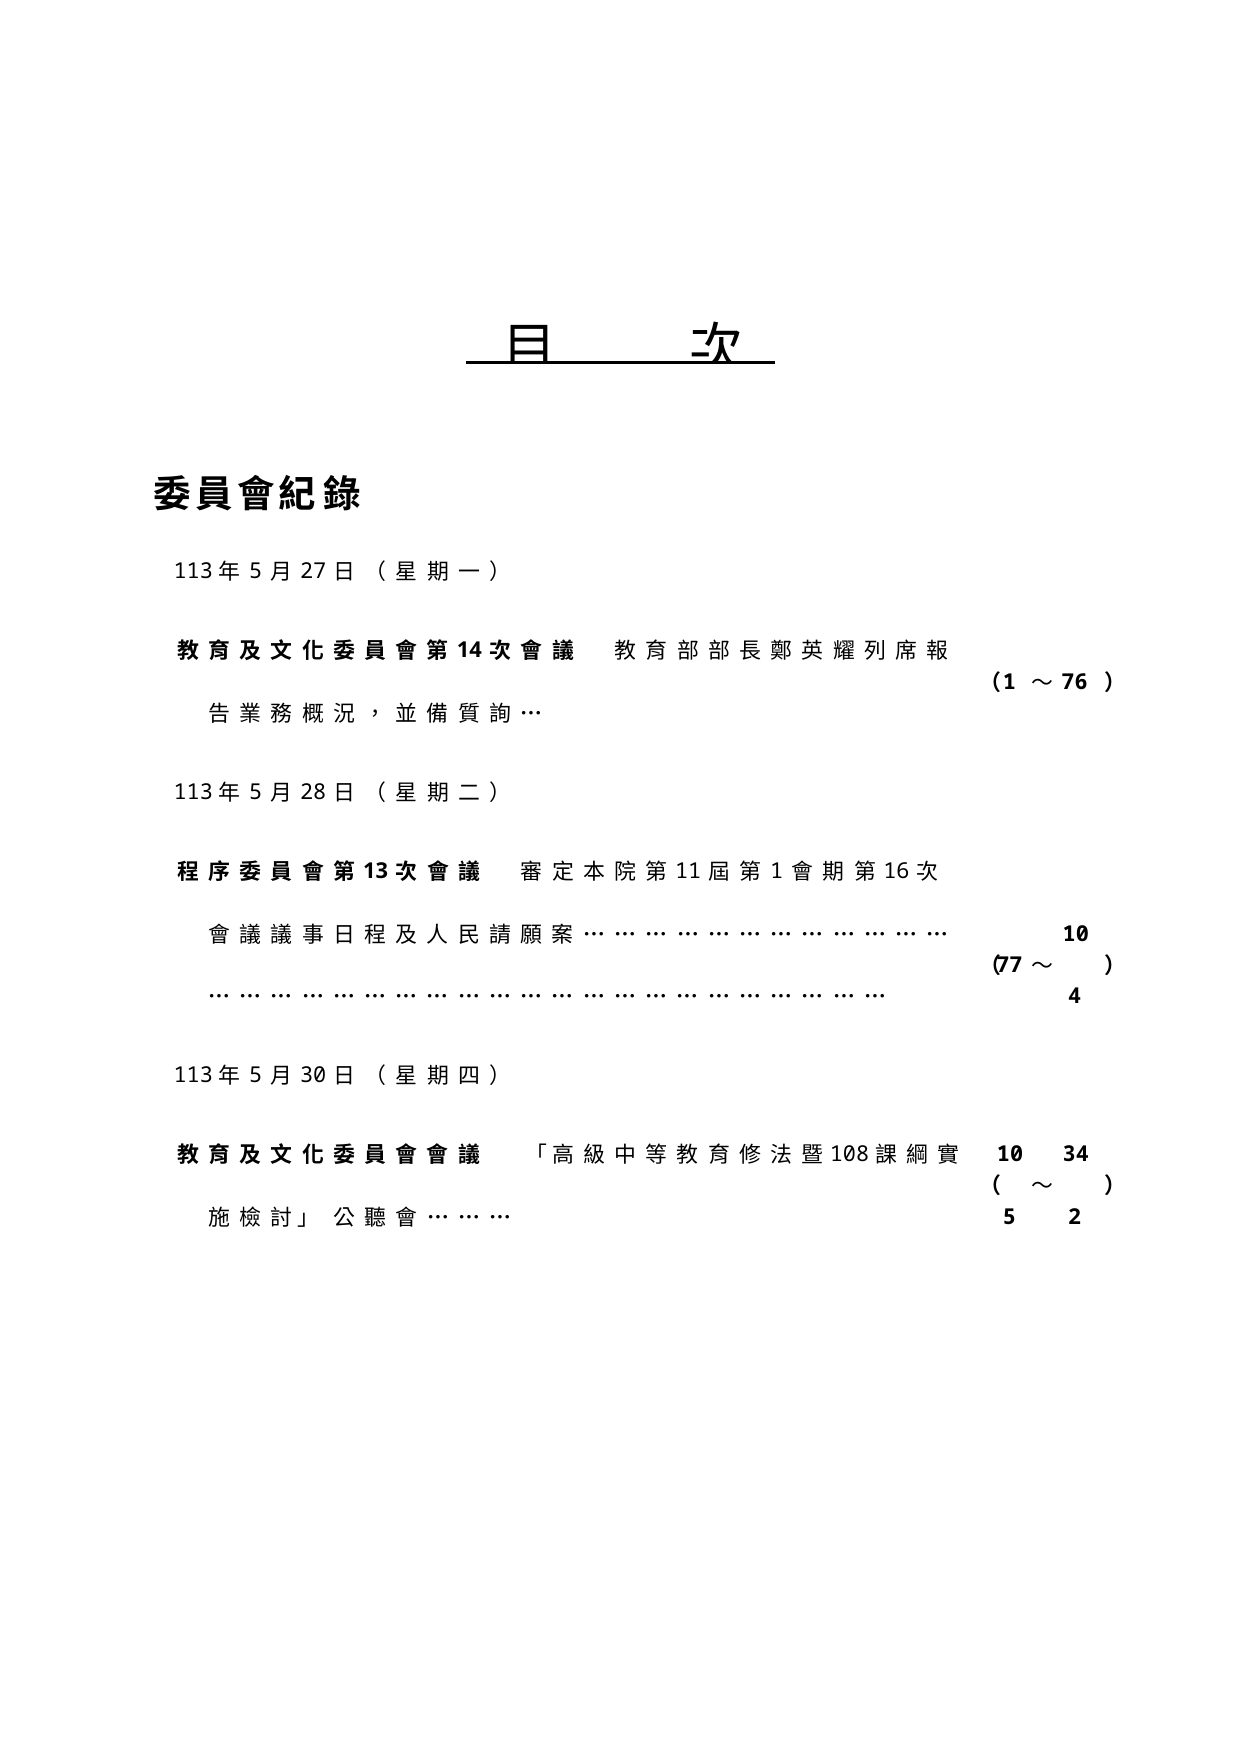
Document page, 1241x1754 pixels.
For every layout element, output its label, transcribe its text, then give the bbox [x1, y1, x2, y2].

table_cell ） [1091, 1122, 1108, 1247]
table_cell ～ [1023, 1122, 1053, 1247]
table_cell 113年5月30日（星期四） [150, 1026, 1108, 1122]
table_header 目 次 [466, 281, 774, 361]
table_cell ～ [1023, 839, 1053, 1026]
table_cell 1 [986, 618, 1023, 743]
table_cell 76 [1053, 618, 1091, 743]
table_header 委員會紀錄 113年5月27日（星期一） [150, 443, 1108, 618]
table_cell （ [967, 1122, 986, 1247]
table_cell （ [967, 618, 986, 743]
table_cell 113年5月28日（星期二） [150, 743, 1108, 839]
table_cell 程序委員會第13次會議 審定本院第11屆第1會期第16次會議議事日程及人民請願案………………………………………………………………………………………… [150, 839, 967, 1026]
table_cell ） [1091, 839, 1108, 1026]
table_cell ） [1091, 618, 1108, 743]
table_cell 104 [1053, 839, 1091, 1026]
table_cell 教育及文化委員會第14次會議 教育部部長鄭英耀列席報告業務概況，並備質詢… [150, 618, 967, 743]
table_cell 342 [1053, 1122, 1091, 1247]
table_cell 教育及文化委員會會議 「高級中等教育修法暨108課綱實施檢討」公聽會……… [150, 1122, 967, 1247]
table_cell （ [967, 839, 986, 1026]
table_cell 105 [986, 1122, 1023, 1247]
table_cell 77 [986, 839, 1023, 1026]
table_cell ～ [1023, 618, 1053, 743]
